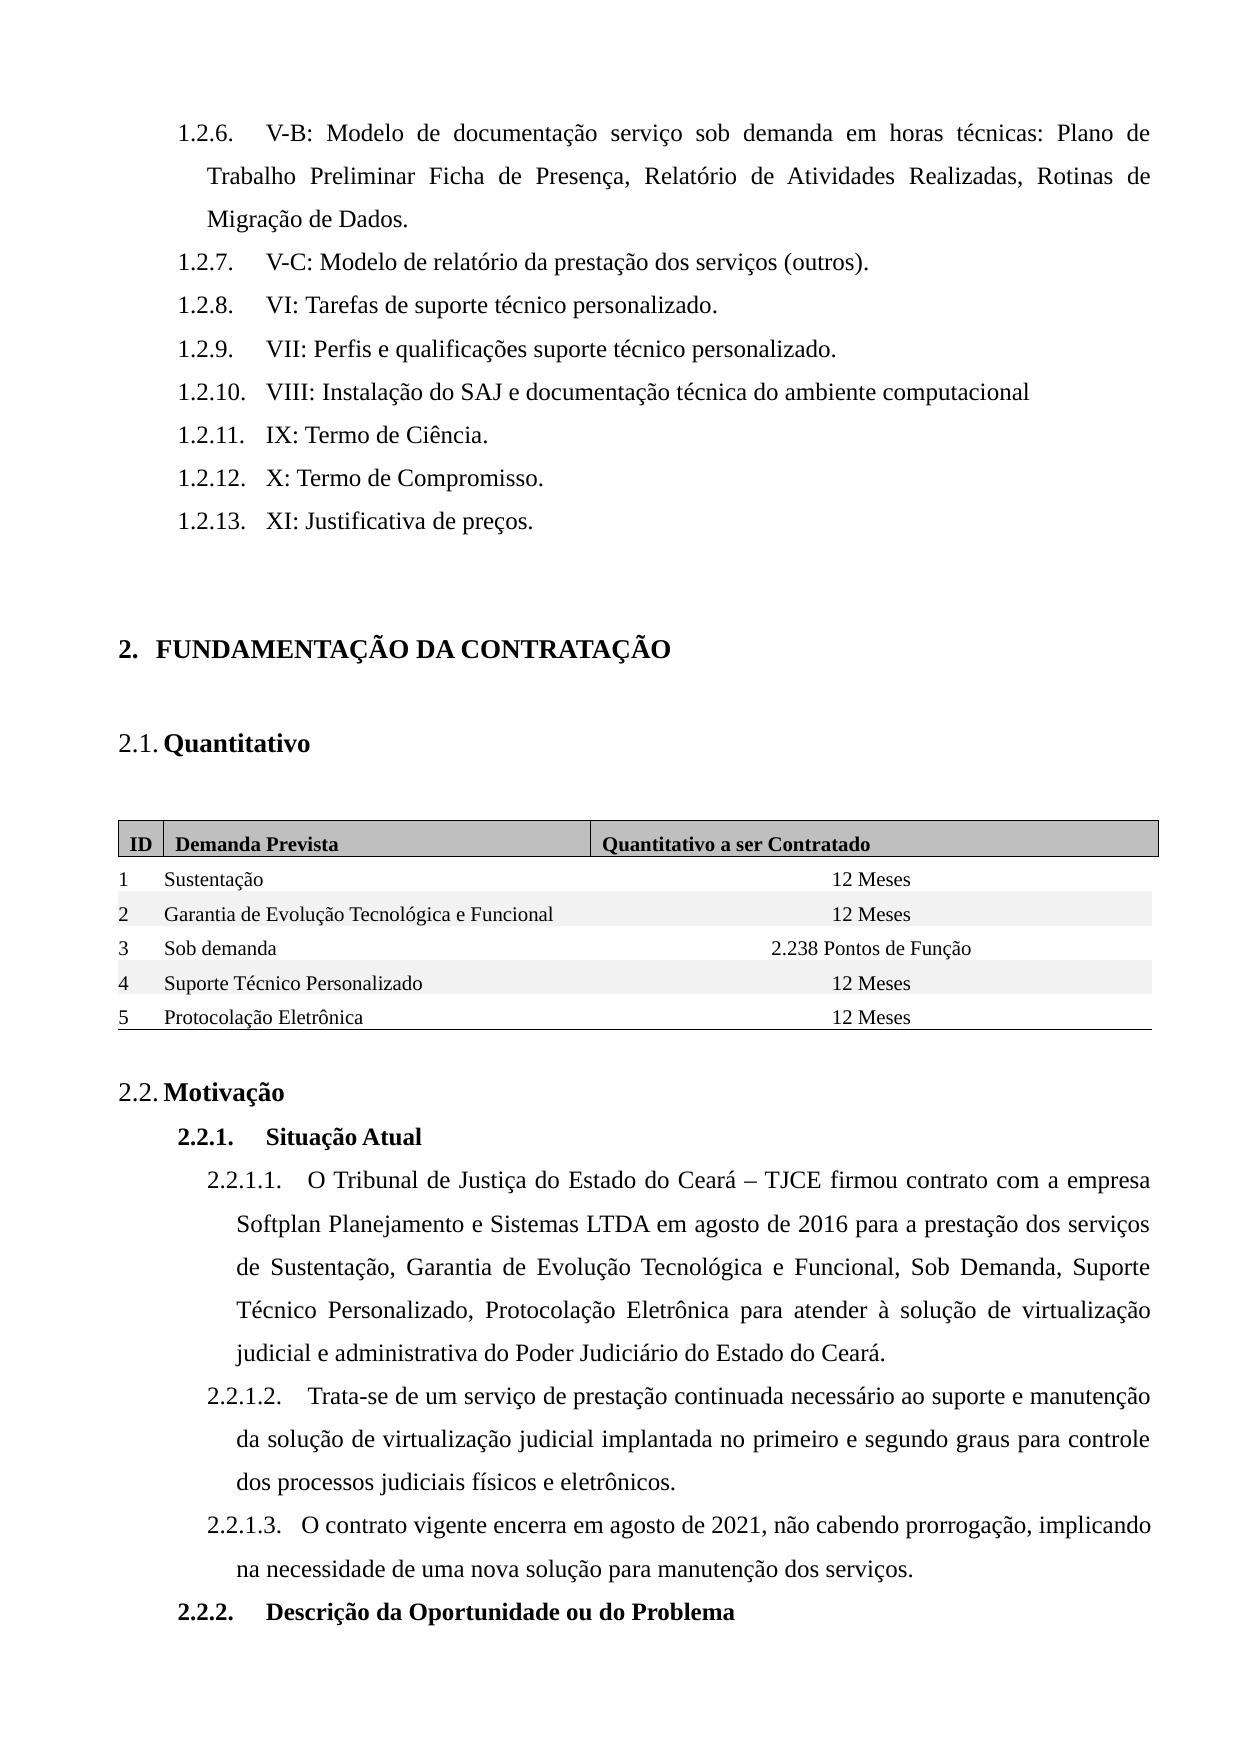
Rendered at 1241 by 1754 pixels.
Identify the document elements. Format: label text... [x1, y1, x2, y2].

table_cell Sob demanda [164, 926, 591, 960]
list O Tribunal de Justiça do Estado do Ceará – TJCE firmou contrato com a empresa Softplan Planejamento e Sistemas LTDA em agosto de 2016 para a prestação dos serviços de Sustentação, Garantia de Evolução Tecnológica e Funcional, Sob Demanda, Suporte Técnico Personalizado, Protocolação Eletrônica para atender à solução de virtualização judicial e administrativa do Poder Judiciário do Estado do Ceará. [207, 1166, 1152, 1367]
table_cell Suporte Técnico Personalizado [164, 960, 591, 994]
list VI: Tarefas de suporte técnico personalizado. [177, 291, 1152, 319]
list Quantitativo [118, 727, 1152, 758]
table_cell 5 [118, 995, 164, 1029]
table_header Quantitativo a ser Contratado [591, 821, 1158, 856]
list V-B: Modelo de documentação serviço sob demanda em horas técnicas: Plano de Trabalho Preliminar Ficha de Presença, Relatório de Atividades Realizadas, Rotinas de Migração de Dados. [177, 118, 1152, 233]
list Motivação [118, 1076, 1152, 1107]
table_cell 2 [118, 891, 164, 926]
table_cell Garantia de Evolução Tecnológica e Funcional [164, 891, 591, 926]
list IX: Termo de Ciência. [177, 420, 1152, 449]
table_cell [1152, 891, 1158, 926]
list VIII: Instalação do SAJ e documentação técnica do ambiente computacional [177, 377, 1152, 406]
list O contrato vigente encerra em agosto de 2021, não cabendo prorrogação, implicando na necessidade de uma nova solução para manutenção dos serviços. [207, 1511, 1152, 1582]
table_cell 3 [118, 926, 164, 960]
list VII: Perfis e qualificações suporte técnico personalizado. [177, 334, 1152, 362]
table_cell Protocolação Eletrônica [164, 995, 591, 1029]
table_cell [1152, 926, 1158, 960]
table_header ID [119, 821, 163, 856]
table_cell 1 [118, 857, 164, 891]
table_cell [1152, 960, 1158, 994]
table_cell [1152, 857, 1158, 891]
list X: Termo de Compromisso. [177, 463, 1152, 492]
list Trata-se de um serviço de prestação continuada necessário ao suporte e manutenção da solução de virtualização judicial implantada no primeiro e segundo graus para controle dos processos judiciais físicos e eletrônicos. [207, 1381, 1152, 1496]
table_cell 12 Meses [591, 857, 1152, 891]
list V-C: Modelo de relatório da prestação dos serviços (outros). [177, 247, 1152, 276]
table_header Demanda Prevista [164, 821, 590, 856]
table_cell 12 Meses [591, 891, 1152, 926]
table_cell 12 Meses [591, 960, 1152, 994]
list XI: Justificativa de preços. [177, 506, 1152, 535]
table_cell 4 [118, 960, 164, 994]
table_cell [1152, 995, 1158, 1029]
list Situação Atual [177, 1122, 1152, 1151]
table_cell Sustentação [164, 857, 591, 891]
table_cell 12 Meses [591, 995, 1152, 1029]
list FUNDAMENTAÇÃO DA CONTRATAÇÃO [118, 633, 1152, 664]
table_cell 2.238 Pontos de Função [591, 926, 1152, 960]
list Descrição da Oportunidade ou do Problema [177, 1597, 1152, 1626]
